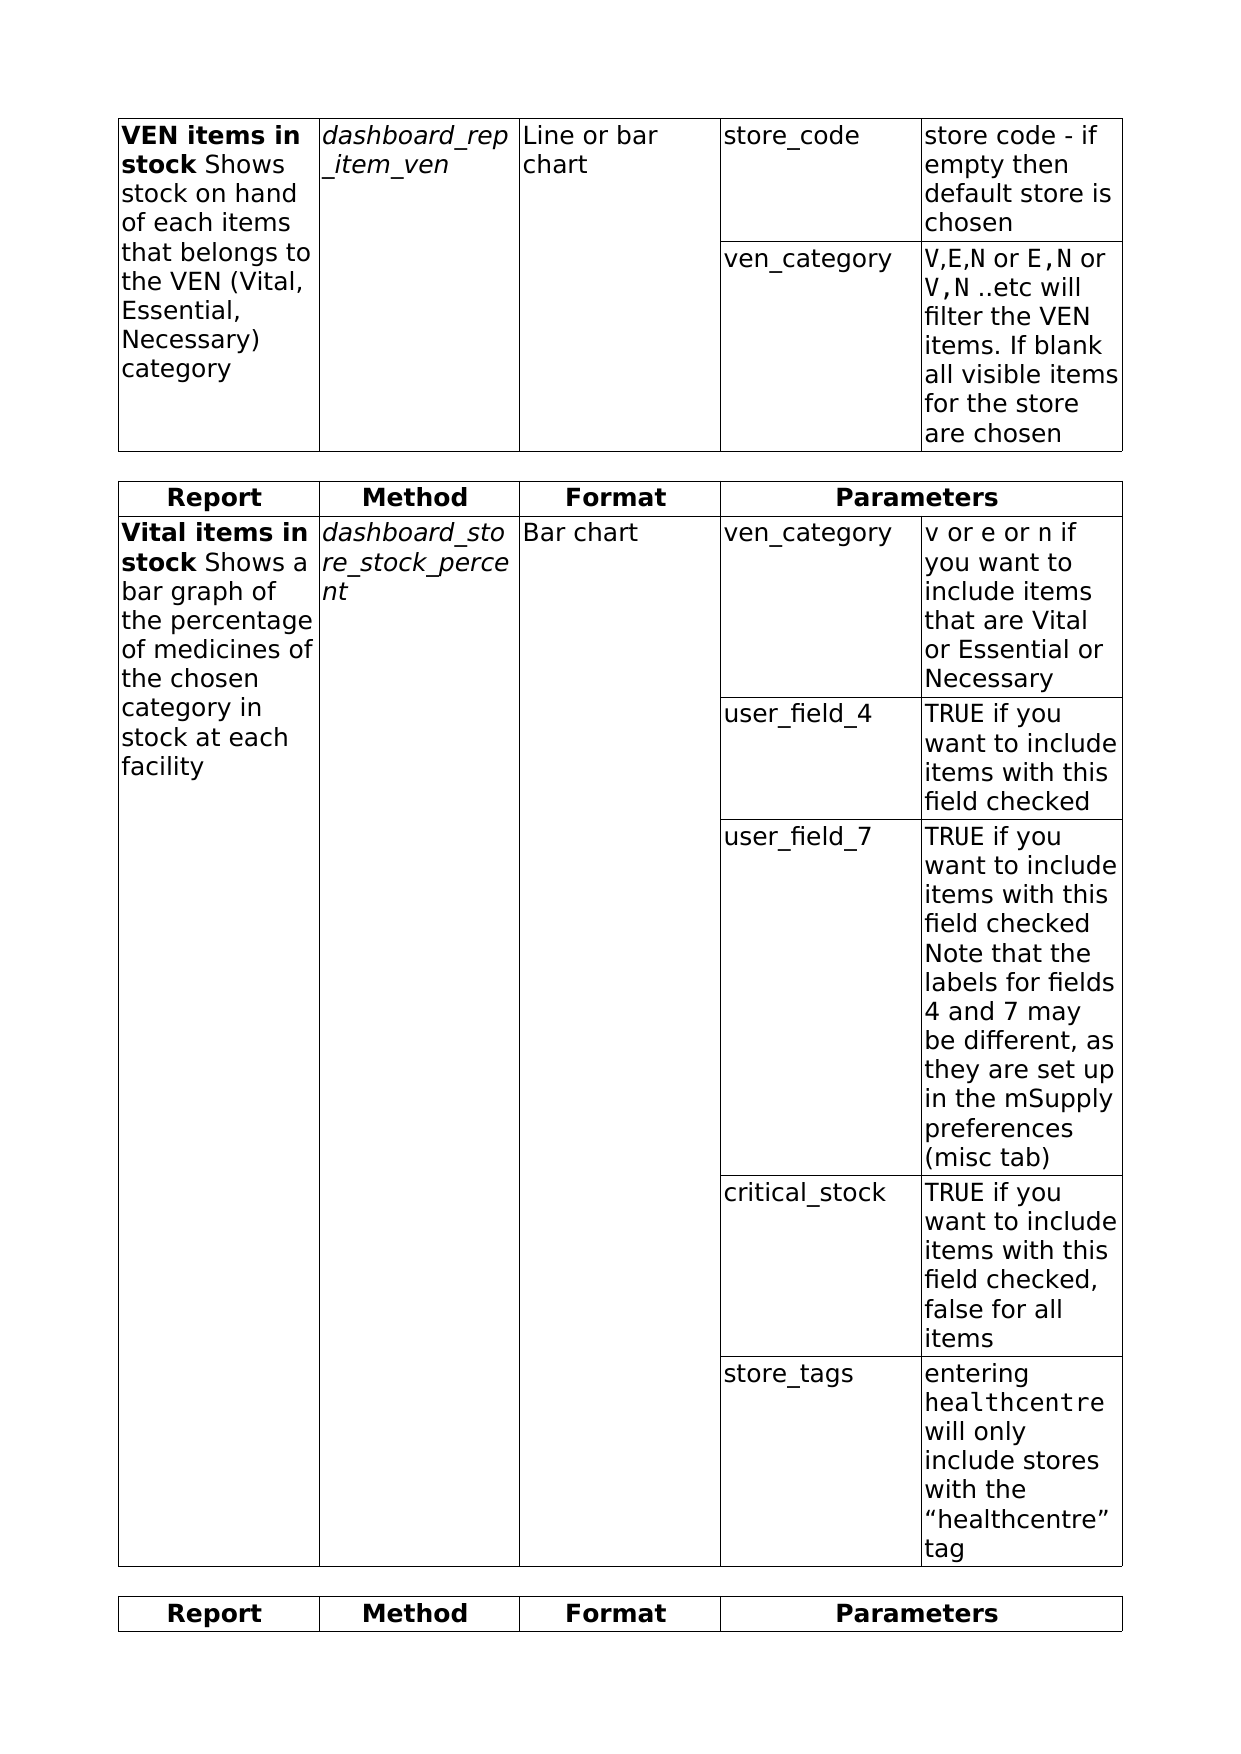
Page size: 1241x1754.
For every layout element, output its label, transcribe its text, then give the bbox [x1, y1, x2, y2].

table_cell Line or bar chart [520, 119, 720, 451]
table_header Method [320, 482, 519, 516]
table_cell store_code [721, 119, 921, 241]
table_cell user_field_4 [721, 698, 921, 819]
table_cell dashboard_rep_item_ven [320, 119, 519, 451]
table_cell entering healthcentre will only include stores with the “healthcentre” tag [922, 1357, 1122, 1566]
table_cell Vital items in stock Shows a bar graph of the percentage of medicines of the chosen category in stock at each facility [119, 517, 319, 1566]
table_cell VEN items in stock Shows stock on hand of each items that belongs to the VEN (Vital, Essential, Necessary) category [119, 119, 319, 451]
table_header Format [520, 482, 720, 516]
table_cell v or e or n if you want to include items that are Vital or Essential or Necessary [922, 517, 1122, 697]
table_cell ven_category [721, 517, 921, 697]
table_header Method [320, 1597, 519, 1631]
table_header Report [119, 1597, 319, 1631]
table_cell dashboard_store_stock_percent [320, 517, 519, 1566]
table_cell store code - if empty then default store is chosen [922, 119, 1122, 241]
table_cell critical_stock [721, 1176, 921, 1356]
table_cell store_tags [721, 1357, 921, 1566]
table_cell Bar chart [520, 517, 720, 1566]
table_cell TRUE if you want to include items with this field checked [922, 698, 1122, 819]
table_header Format [520, 1597, 720, 1631]
table_cell TRUE if you want to include items with this field checked, false for all items [922, 1176, 1122, 1356]
table_cell V,E,N or E,N or V,N ..etc will filter the VEN items. If blank all visible items for the store are chosen [922, 242, 1122, 451]
table_cell TRUE if you want to include items with this field checked Note that the labels for fields 4 and 7 may be different, as they are set up in the mSupply preferences (misc tab) [922, 820, 1122, 1175]
table_header Parameters [721, 482, 1122, 516]
table_cell user_field_7 [721, 820, 921, 1175]
table_header Parameters [721, 1597, 1122, 1631]
table_cell ven_category [721, 242, 921, 451]
table_header Report [119, 482, 319, 516]
